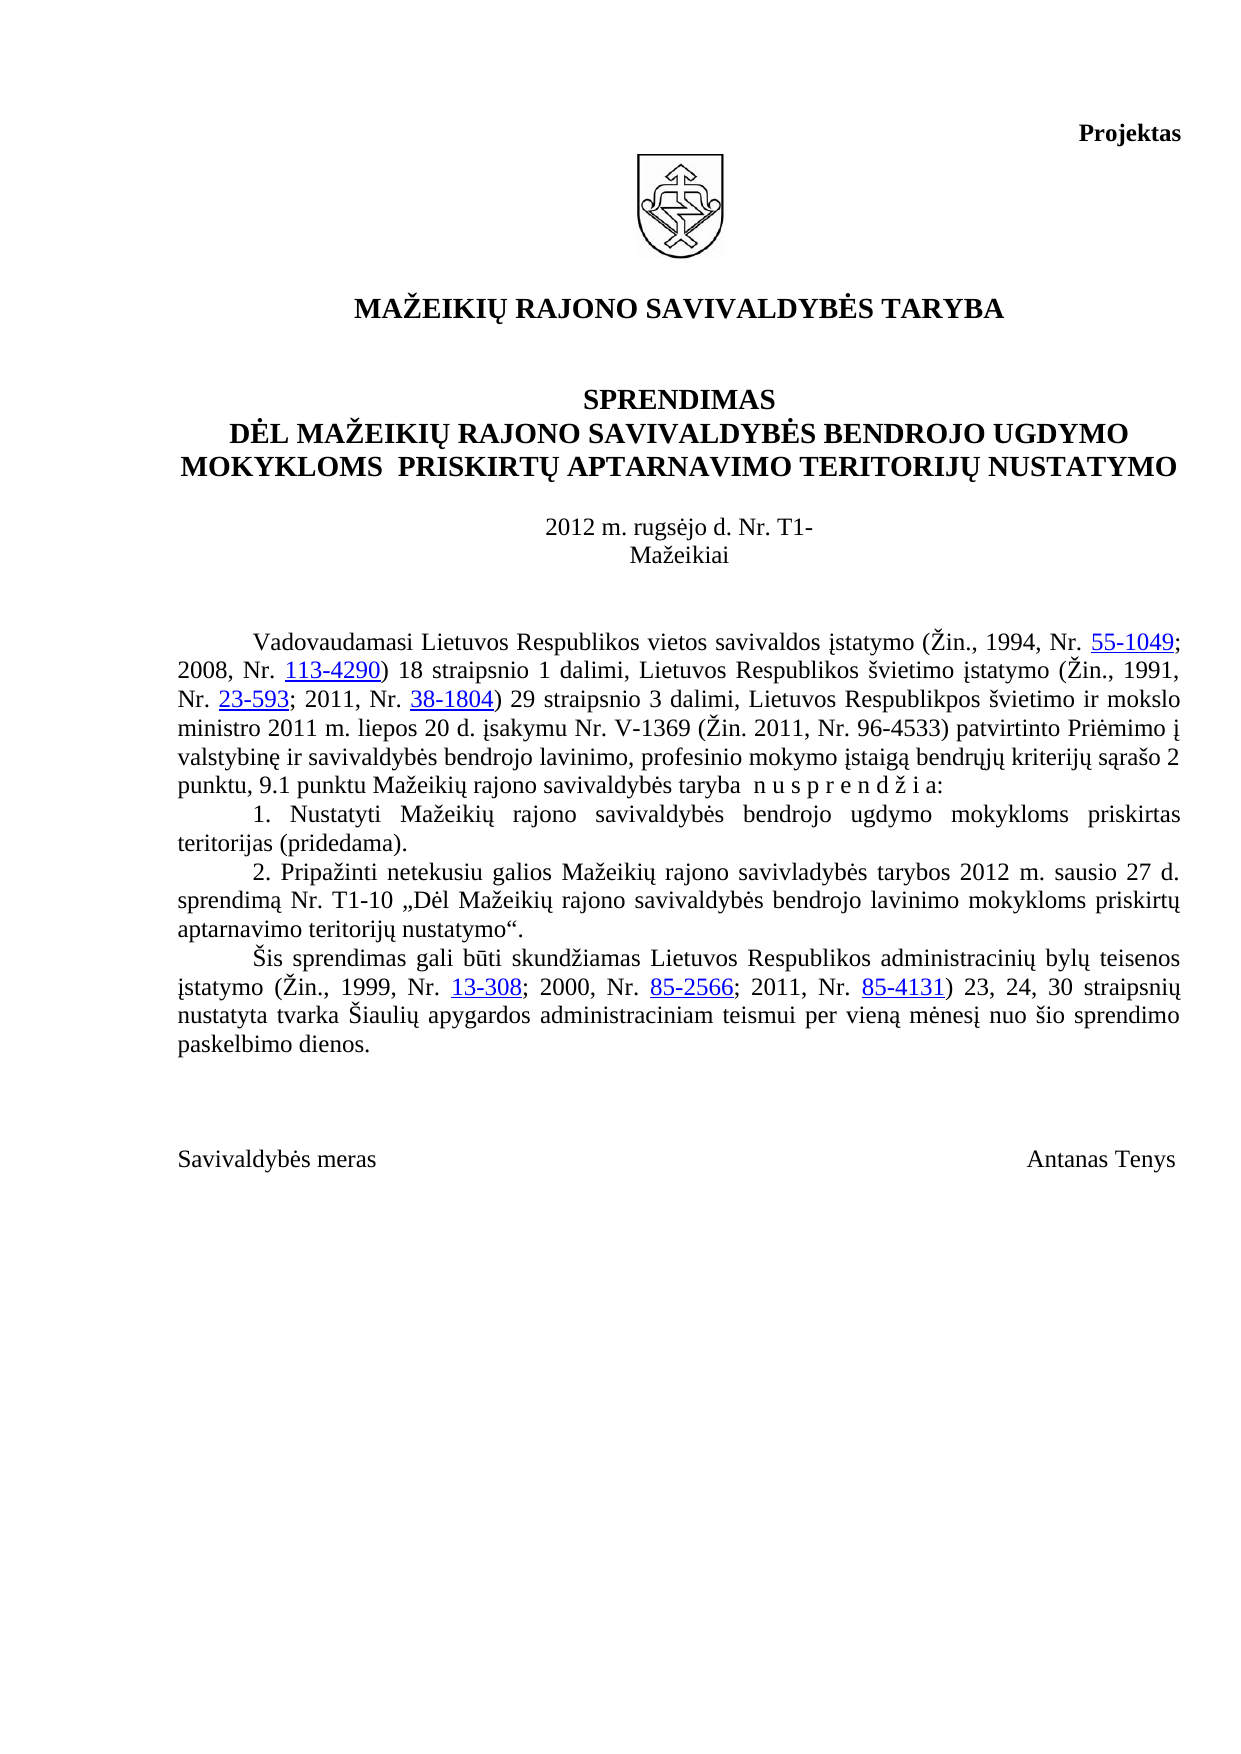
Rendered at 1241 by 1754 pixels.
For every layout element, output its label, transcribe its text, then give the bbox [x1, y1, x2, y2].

text Projektas [177, 118, 1181, 147]
text 2. Pripažinti netekusiu galios Mažeikių rajono savivladybės tarybos 2012 m. sausio 27 d. sprendimą Nr. T1-10 „Dėl Mažeikių rajono savivaldybės bendrojo lavinimo mokykloms priskirtų aptarnavimo teritorijų nustatymo“. [177, 857, 1181, 943]
text Šis sprendimas gali būti skundžiamas Lietuvos Respublikos administracinių bylų teisenos įstatymo (Žin., 1999, Nr. 13-308; 2000, Nr. 85-2566; 2011, Nr. 85-4131) 23, 24, 30 straipsnių nustatyta tvarka Šiaulių apygardos administraciniam teismui per vieną mėnesį nuo šio sprendimo paskelbimo dienos. [177, 943, 1181, 1058]
text Vadovaudamasi Lietuvos Respublikos vietos savivaldos įstatymo (Žin., 1994, Nr. 55-1049; 2008, Nr. 113-4290) 18 straipsnio 1 dalimi, Lietuvos Respublikos švietimo įstatymo (Žin., 1991, Nr. 23-593; 2011, Nr. 38-1804) 29 straipsnio 3 dalimi, Lietuvos Respublikpos švietimo ir mokslo ministro 2011 m. liepos 20 d. įsakymu Nr. V-1369 (Žin. 2011, Nr. 96-4533) patvirtinto Priėmimo į valstybinę ir savivaldybės bendrojo lavinimo, profesinio mokymo įstaigą bendrųjų kriterijų sąrašo 2 punktu, 9.1 punktu Mažeikių rajono savivaldybės taryba n u s p r e n d ž i a: [177, 627, 1181, 799]
text Mažeikiai [177, 540, 1181, 569]
text Savivaldybės meras Antanas Tenys [177, 1144, 1181, 1173]
text 1. Nustatyti Mažeikių rajono savivaldybės bendrojo ugdymo mokykloms priskirtas teritorijas (pridedama). [177, 799, 1181, 857]
text 2012 m. rugsėjo d. Nr. T1- [177, 512, 1181, 540]
text DĖL MAŽEIKIŲ RAJONO SAVIVALDYBĖS BENDROJO UGDYMO MOKYKLOMS PRISKIRTŲ APTARNAVIMO TERITORIJŲ NUSTATYMO [177, 416, 1181, 483]
text SPRENDIMAS [177, 382, 1181, 416]
text Mažeikių rajono SAVIVALDYBĖS taryba [177, 291, 1181, 325]
